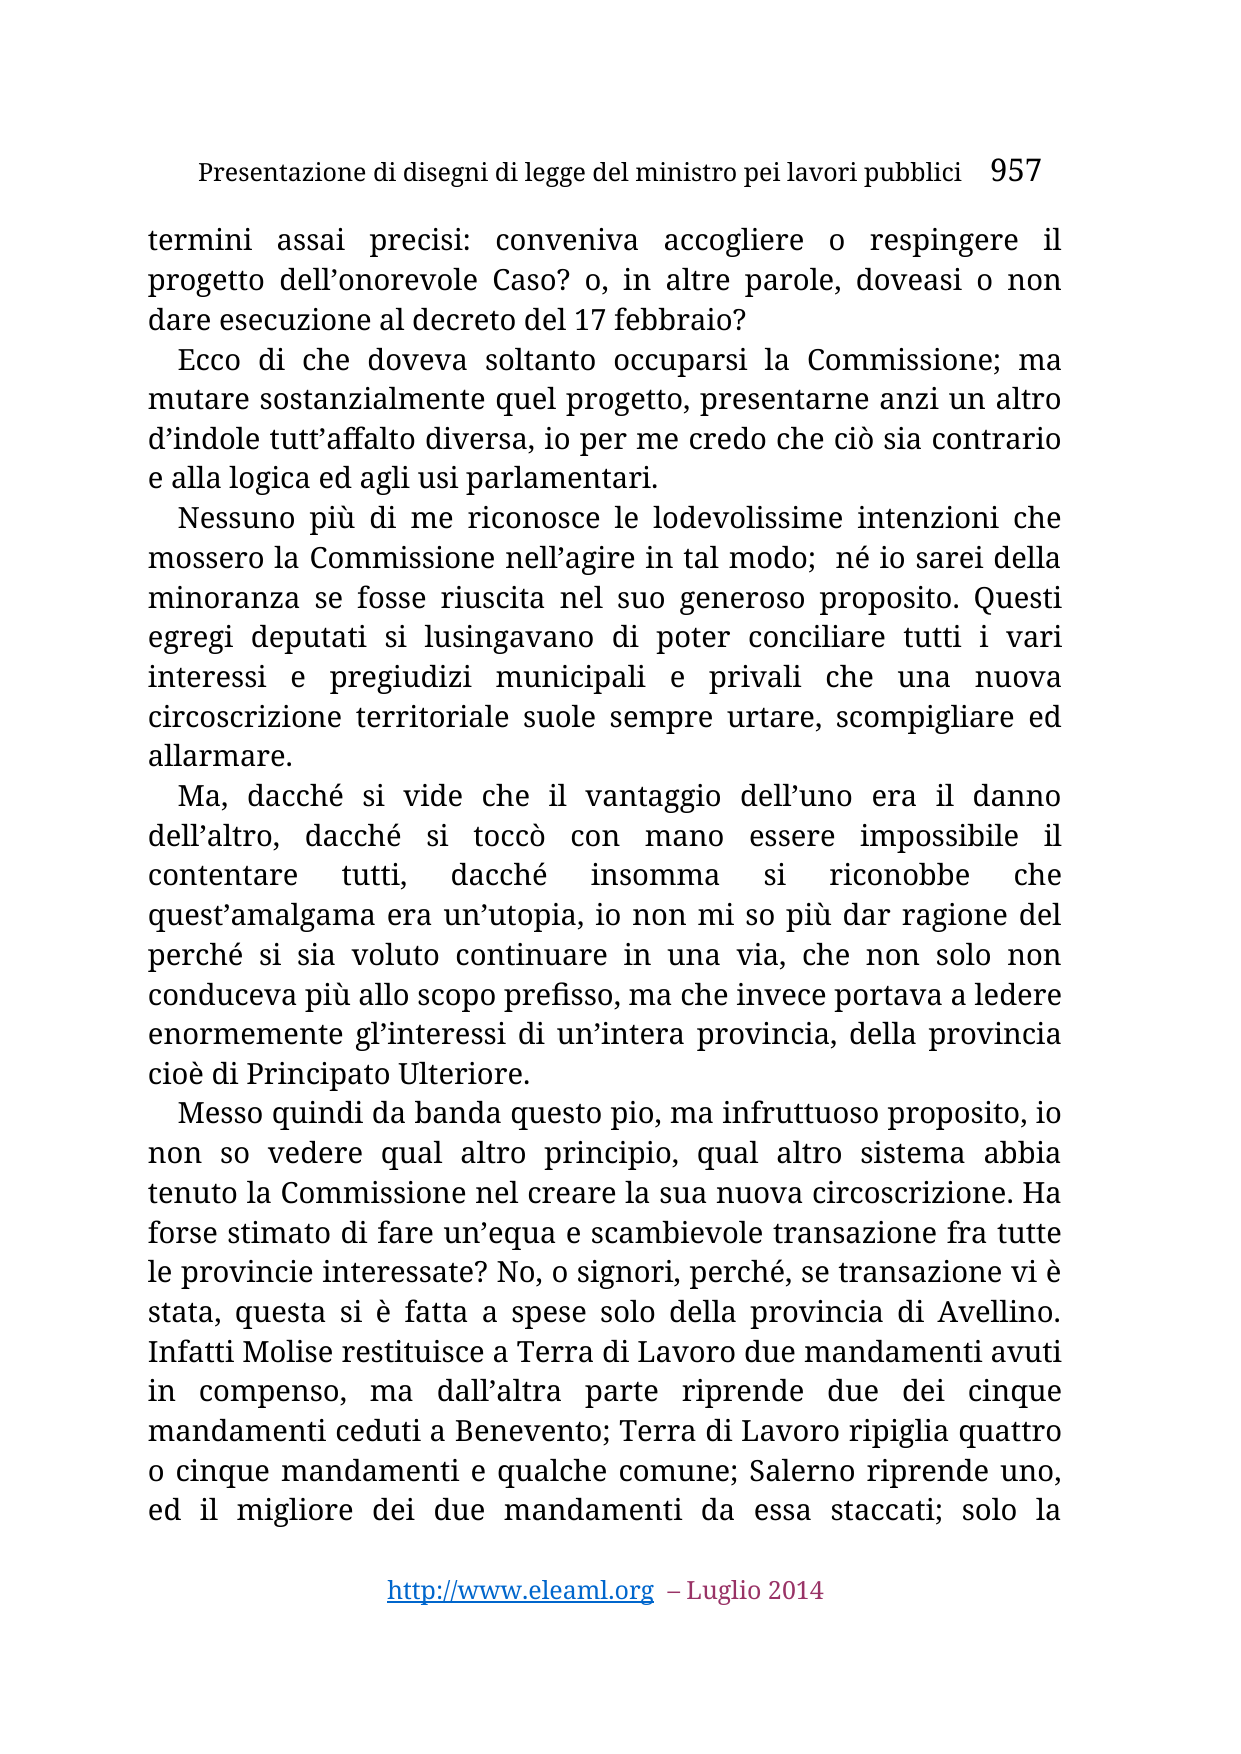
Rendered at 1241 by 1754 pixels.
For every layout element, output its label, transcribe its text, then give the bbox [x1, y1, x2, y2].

text Ecco di che doveva soltanto occuparsi la Commissione; ma mutare sostanzialmente quel progetto, presentarne anzi un altro d’indole tutt’affalto diversa, io per me credo che ciò sia contrario e alla logica ed agli usi parlamentari. [148, 339, 1063, 497]
text termini assai precisi: conveniva accogliere o respingere il progetto dell’onorevole Caso? o, in altre parole, doveasi o non dare esecuzione al decreto del 17 febbraio? [148, 220, 1063, 339]
text Messo quindi da banda questo pio, ma infruttuoso proposito, io non so vedere qual altro principio, qual altro sistema abbia tenuto la Commissione nel creare la sua nuova circoscrizione. Ha forse stimato di fare un’equa e scambievole transazione fra tutte le provincie interessate? No, o signori, perché, se transazione vi è stata, questa si è fatta a spese solo della provincia di Avellino. Infatti Molise restituisce a Terra di Lavoro due mandamenti avuti in compenso, ma dall’altra parte riprende due dei cinque mandamenti ceduti a Benevento; Terra di Lavoro ripiglia quattro o cinque mandamenti e qualche comune; Salerno riprende uno, ed il migliore dei due mandamenti da essa staccati; solo la [148, 1093, 1063, 1529]
text Nessuno più di me riconosce le lodevolissime intenzioni che mossero la Commissione nell’agire in tal modo; né io sarei della minoranza se fosse riuscita nel suo generoso proposito. Questi egregi deputati si lusingavano di poter conciliare tutti i vari interessi e pregiudizi municipali e privali che una nuova circoscrizione territoriale suole sempre urtare, scompigliare ed allarmare. [148, 497, 1063, 775]
text Ma, dacché si vide che il vantaggio dell’uno era il danno dell’altro, dacché si toccò con mano essere impossibile il contentare tutti, dacché insomma si riconobbe che quest’amalgama era un’utopia, io non mi so più dar ragione del perché si sia voluto continuare in una via, che non solo non conduceva più allo scopo prefisso, ma che invece portava a ledere enormemente gl’interessi di un’intera provincia, della provincia cioè di Principato Ulteriore. [148, 775, 1063, 1093]
